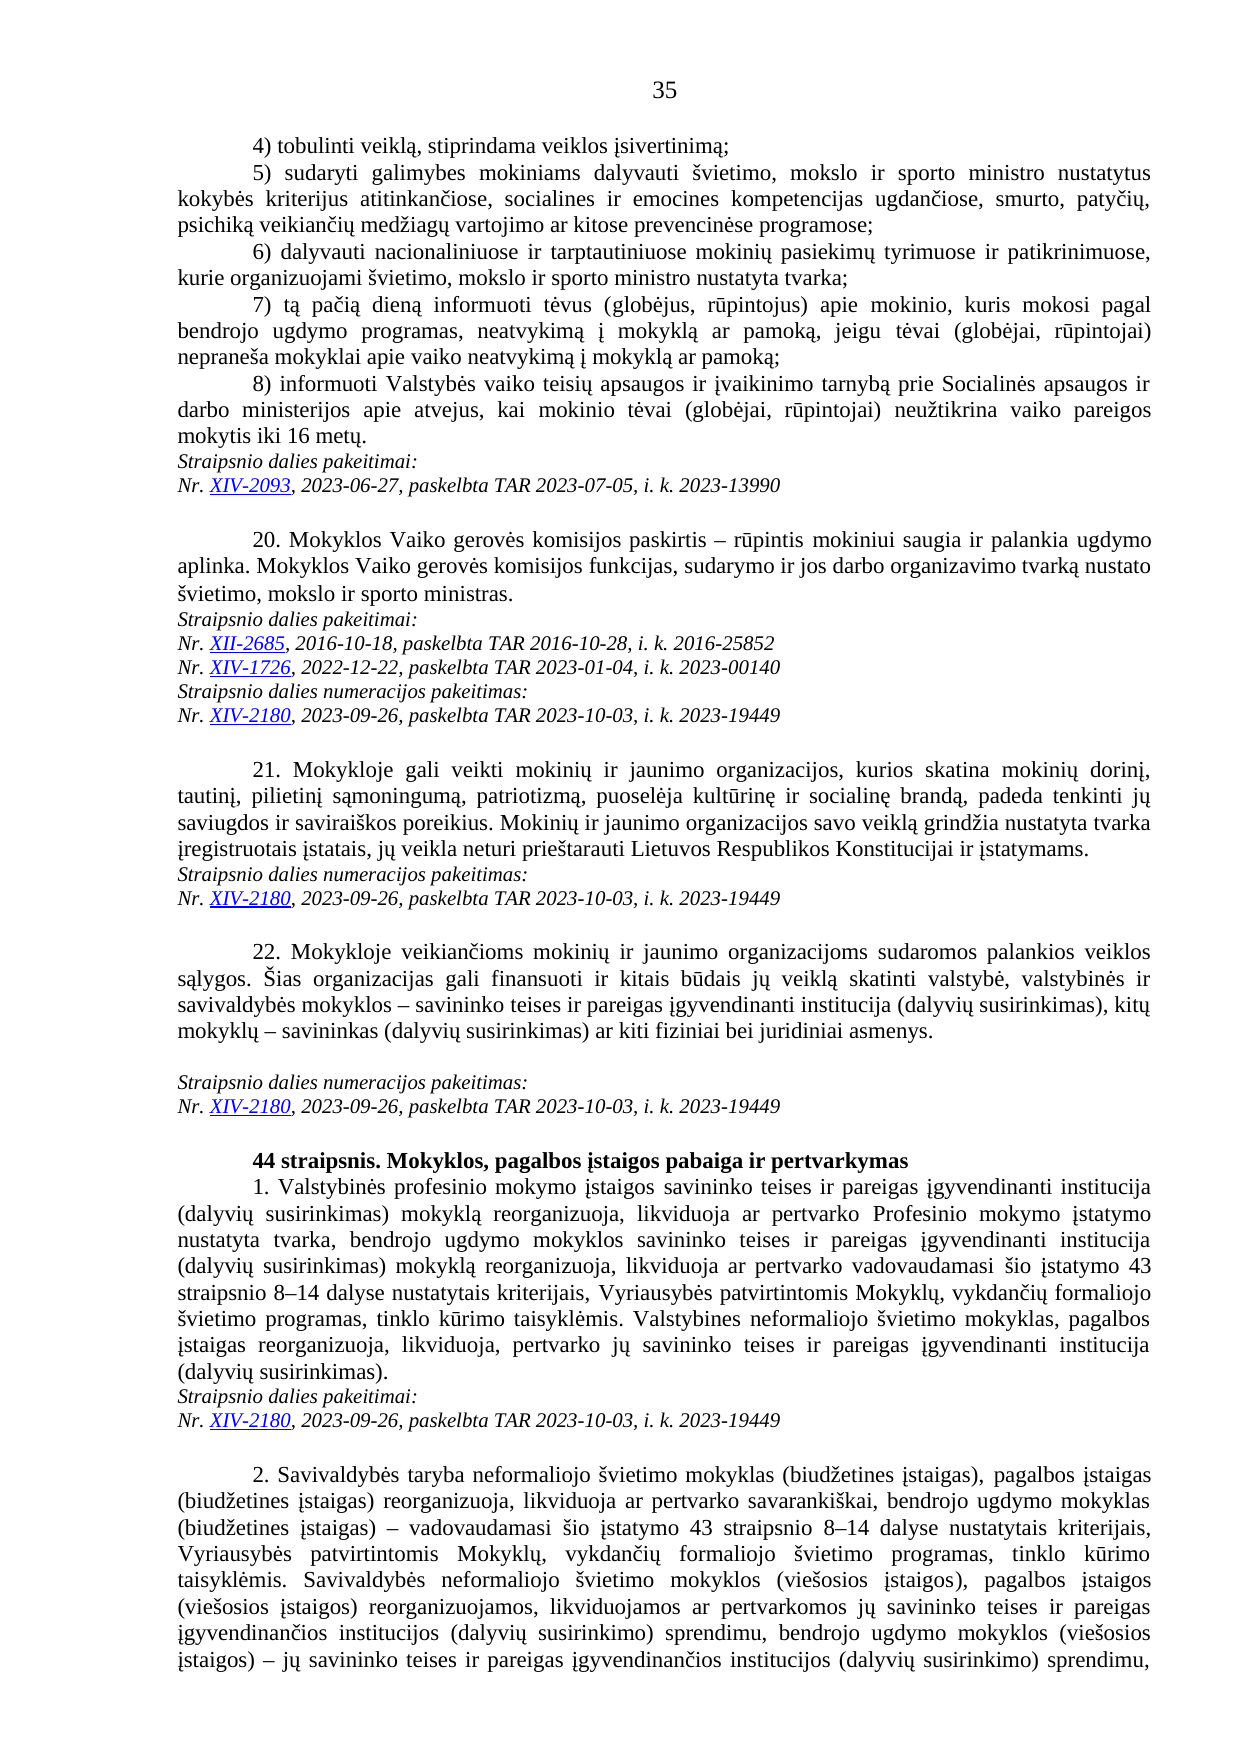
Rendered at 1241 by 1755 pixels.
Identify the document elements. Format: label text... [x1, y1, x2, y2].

text Nr. XIV-2093, 2023-06-27, paskelbta TAR 2023-07-05, i. k. 2023-13990 [177, 473, 1152, 497]
text Straipsnio dalies pakeitimai: [177, 607, 1152, 631]
text Straipsnio dalies numeracijos pakeitimas: [177, 862, 1152, 886]
text Straipsnio dalies pakeitimai: [177, 449, 1152, 473]
text 8) informuoti Valstybės vaiko teisių apsaugos ir įvaikinimo tarnybą prie Socialinės apsaugos ir darbo ministerijos apie atvejus, kai mokinio tėvai (globėjai, rūpintojai) neužtikrina vaiko pareigos mokytis iki 16 metų. [177, 370, 1152, 449]
text Nr. XIV-2180, 2023-09-26, paskelbta TAR 2023-10-03, i. k. 2023-19449 [177, 1408, 1152, 1432]
text Nr. XIV-2180, 2023-09-26, paskelbta TAR 2023-10-03, i. k. 2023-19449 [177, 703, 1152, 727]
text 5) sudaryti galimybes mokiniams dalyvauti švietimo, mokslo ir sporto ministro nustatytus kokybės kriterijus atitinkančiose, socialines ir emocines kompetencijas ugdančiose, smurto, patyčių, psichiką veikiančių medžiagų vartojimo ar kitose prevencinėse programose; [177, 159, 1152, 238]
text 44 straipsnis. Mokyklos, pagalbos įstaigos pabaiga ir pertvarkymas [177, 1147, 1152, 1173]
text 4) tobulinti veiklą, stiprindama veiklos įsivertinimą; [177, 132, 1152, 159]
text Straipsnio dalies pakeitimai: [177, 1384, 1152, 1408]
text Nr. XIV-1726, 2022-12-22, paskelbta TAR 2023-01-04, i. k. 2023-00140 [177, 655, 1152, 679]
text Nr. XII-2685, 2016-10-18, paskelbta TAR 2016-10-28, i. k. 2016-25852 [177, 631, 1152, 655]
text Nr. XIV-2180, 2023-09-26, paskelbta TAR 2023-10-03, i. k. 2023-19449 [177, 1094, 1152, 1118]
text 7) tą pačią dieną informuoti tėvus (globėjus, rūpintojus) apie mokinio, kuris mokosi pagal bendrojo ugdymo programas, neatvykimą į mokyklą ar pamoką, jeigu tėvai (globėjai, rūpintojai) nepraneša mokyklai apie vaiko neatvykimą į mokyklą ar pamoką; [177, 291, 1152, 370]
text 1. Valstybinės profesinio mokymo įstaigos savininko teises ir pareigas įgyvendinanti institucija (dalyvių susirinkimas) mokyklą reorganizuoja, likviduoja ar pertvarko Profesinio mokymo įstatymo nustatyta tvarka, bendrojo ugdymo mokyklos savininko teises ir pareigas įgyvendinanti institucija (dalyvių susirinkimas) mokyklą reorganizuoja, likviduoja ar pertvarko vadovaudamasi šio įstatymo 43 straipsnio 8–14 dalyse nustatytais kriterijais, Vyriausybės patvirtintomis Mokyklų, vykdančių formaliojo švietimo programas, tinklo kūrimo taisyklėmis. Valstybines neformaliojo švietimo mokyklas, pagalbos įstaigas reorganizuoja, likviduoja, pertvarko jų savininko teises ir pareigas įgyvendinanti institucija (dalyvių susirinkimas). [177, 1173, 1152, 1384]
text 22. Mokykloje veikiančioms mokinių ir jaunimo organizacijoms sudaromos palankios veiklos sąlygos. Šias organizacijas gali finansuoti ir kitais būdais jų veiklą skatinti valstybė, valstybinės ir savivaldybės mokyklos – savininko teises ir pareigas įgyvendinanti institucija (dalyvių susirinkimas), kitų mokyklų – savininkas (dalyvių susirinkimas) ar kiti fiziniai bei juridiniai asmenys. [177, 938, 1152, 1044]
text Nr. XIV-2180, 2023-09-26, paskelbta TAR 2023-10-03, i. k. 2023-19449 [177, 886, 1152, 910]
text Straipsnio dalies numeracijos pakeitimas: [177, 1070, 1152, 1094]
text Straipsnio dalies numeracijos pakeitimas: [177, 679, 1152, 703]
text 21. Mokykloje gali veikti mokinių ir jaunimo organizacijos, kurios skatina mokinių dorinį, tautinį, pilietinį sąmoningumą, patriotizmą, puoselėja kultūrinę ir socialinę brandą, padeda tenkinti jų saviugdos ir saviraiškos poreikius. Mokinių ir jaunimo organizacijos savo veiklą grindžia nustatyta tvarka įregistruotais įstatais, jų veikla neturi prieštarauti Lietuvos Respublikos Konstitucijai ir įstatymams. [177, 756, 1152, 862]
text 6) dalyvauti nacionaliniuose ir tarptautiniuose mokinių pasiekimų tyrimuose ir patikrinimuose, kurie organizuojami švietimo, mokslo ir sporto ministro nustatyta tvarka; [177, 238, 1152, 291]
text 2. Savivaldybės taryba neformaliojo švietimo mokyklas (biudžetines įstaigas), pagalbos įstaigas (biudžetines įstaigas) reorganizuoja, likviduoja ar pertvarko savarankiškai, bendrojo ugdymo mokyklas (biudžetines įstaigas) – vadovaudamasi šio įstatymo 43 straipsnio 8–14 dalyse nustatytais kriterijais, Vyriausybės patvirtintomis Mokyklų, vykdančių formaliojo švietimo programas, tinklo kūrimo taisyklėmis. Savivaldybės neformaliojo švietimo mokyklos (viešosios įstaigos), pagalbos įstaigos (viešosios įstaigos) reorganizuojamos, likviduojamos ar pertvarkomos jų savininko teises ir pareigas įgyvendinančios institucijos (dalyvių susirinkimo) sprendimu, bendrojo ugdymo mokyklos (viešosios įstaigos) – jų savininko teises ir pareigas įgyvendinančios institucijos (dalyvių susirinkimo) sprendimu, [177, 1461, 1152, 1672]
text 20. Mokyklos Vaiko gerovės komisijos paskirtis – rūpintis mokiniui saugia ir palankia ugdymo aplinka. Mokyklos Vaiko gerovės komisijos funkcijas, sudarymo ir jos darbo organizavimo tvarką nustato švietimo, mokslo ir sporto ministras. [177, 526, 1152, 607]
